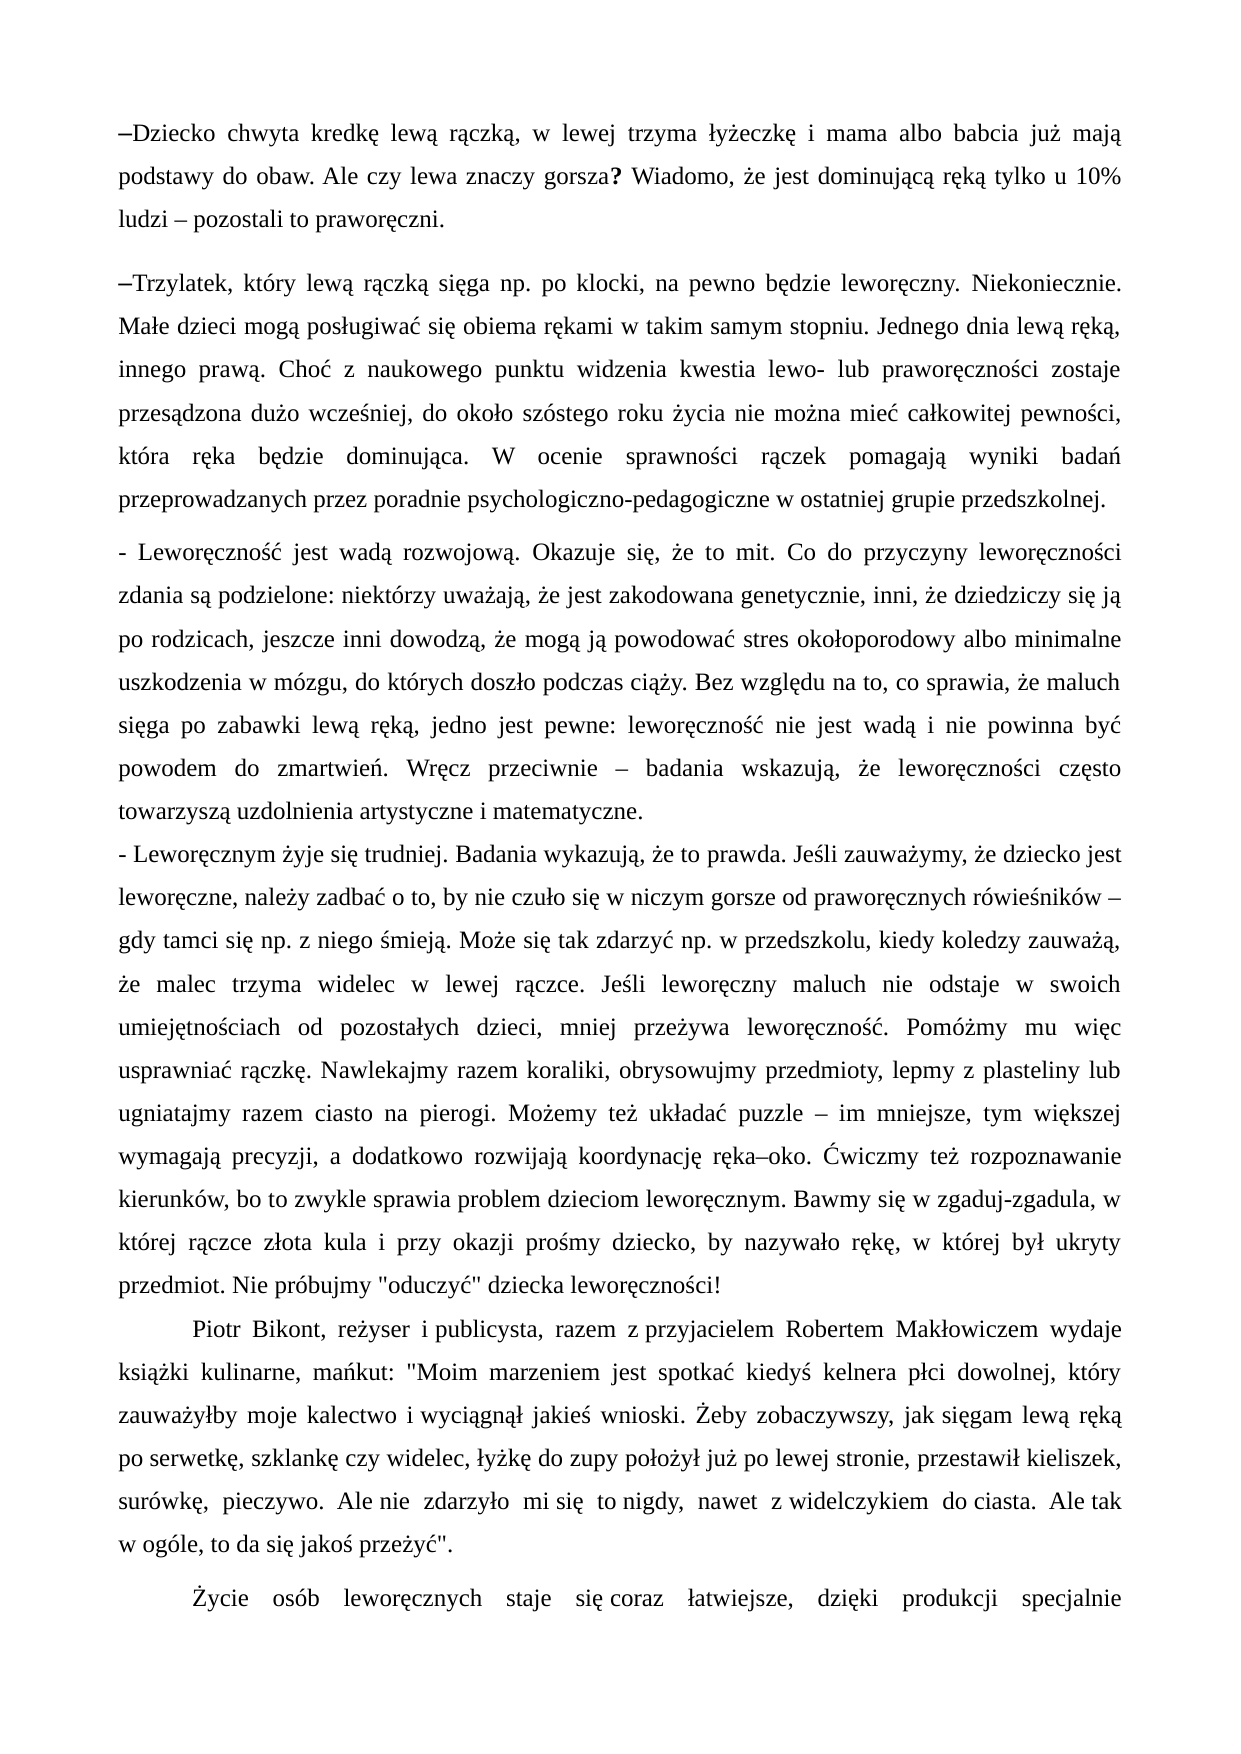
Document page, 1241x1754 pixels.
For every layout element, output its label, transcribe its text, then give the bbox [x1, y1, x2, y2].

text - Leworęczność jest wadą rozwojową. Okazuje się, że to mit. Co do przyczyny leworęczności zdania są podzielone: niektórzy uważają, że jest zakodowana genetycznie, inni, że dziedziczy się ją po rodzicach, jeszcze inni dowodzą, że mogą ją powodować stres okołoporodowy albo minimalne uszkodzenia w mózgu, do których doszło podczas ciąży. Bez względu na to, co sprawia, że maluch sięga po zabawki lewą ręką, jedno jest pewne: leworęczność nie jest wadą i nie powinna być powodem do zmartwień. Wręcz przeciwnie – badania wskazują, że leworęczności często towarzyszą uzdolnienia artystyczne i matematyczne. [118, 537, 1122, 825]
text Piotr Bikont, reżyser i publicysta, razem z przyjacielem Robertem Makłowiczem wydaje książki kulinarne, mańkut: "Moim marzeniem jest spotkać kiedyś kelnera płci dowolnej, który zauważyłby moje kalectwo i wyciągnął jakieś wnioski. Żeby zobaczywszy, jak sięgam lewą ręką po serwetkę, szklankę czy widelec, łyżkę do zupy położył już po lewej stronie, przestawił kieliszek, surówkę, pieczywo. Ale nie zdarzyło mi się to nigdy, nawet z widelczykiem do ciasta. Ale tak w ogóle, to da się jakoś przeżyć". [118, 1314, 1122, 1558]
list Trzylatek, który lewą rączką sięga np. po klocki, na pewno będzie leworęczny. Niekoniecznie. Małe dzieci mogą posługiwać się obiema rękami w takim samym stopniu. Jednego dnia lewą ręką, innego prawą. Choć z naukowego punktu widzenia kwestia lewo- lub praworęczności zostaje przesądzona dużo wcześniej, do około szóstego roku życia nie można mieć całkowitej pewności, która ręka będzie dominująca. W ocenie sprawności rączek pomagają wyniki badań przeprowadzanych przez poradnie psychologiczno-pedagogiczne w ostatniej grupie przedszkolnej. [118, 268, 1122, 513]
list Dziecko chwyta kredkę lewą rączką, w lewej trzyma łyżeczkę i mama albo babcia już mają podstawy do obaw. Ale czy lewa znaczy gorsza? Wiadomo, że jest dominującą ręką tylko u 10% ludzi – pozostali to praworęczni. [118, 118, 1122, 233]
text Życie osób leworęcznych staje się coraz łatwiejsze, dzięki produkcji specjalnie [118, 1583, 1122, 1612]
text - Leworęcznym żyje się trudniej. Badania wykazują, że to prawda. Jeśli zauważymy, że dziecko jest leworęczne, należy zadbać o to, by nie czuło się w niczym gorsze od praworęcznych rówieśników – gdy tamci się np. z niego śmieją. Może się tak zdarzyć np. w przedszkolu, kiedy koledzy zauważą, że malec trzyma widelec w lewej rączce. Jeśli leworęczny maluch nie odstaje w swoich umiejętnościach od pozostałych dzieci, mniej przeżywa leworęczność. Pomóżmy mu więc usprawniać rączkę. Nawlekajmy razem koraliki, obrysowujmy przedmioty, lepmy z plasteliny lub ugniatajmy razem ciasto na pierogi. Możemy też układać puzzle – im mniejsze, tym większej wymagają precyzji, a dodatkowo rozwijają koordynację ręka–oko. Ćwiczmy też rozpoznawanie kierunków, bo to zwykle sprawia problem dzieciom leworęcznym. Bawmy się w zgaduj-zgadula, w której rączce złota kula i przy okazji prośmy dziecko, by nazywało rękę, w której był ukryty przedmiot. Nie próbujmy "oduczyć" dziecka leworęczności! [118, 839, 1122, 1299]
